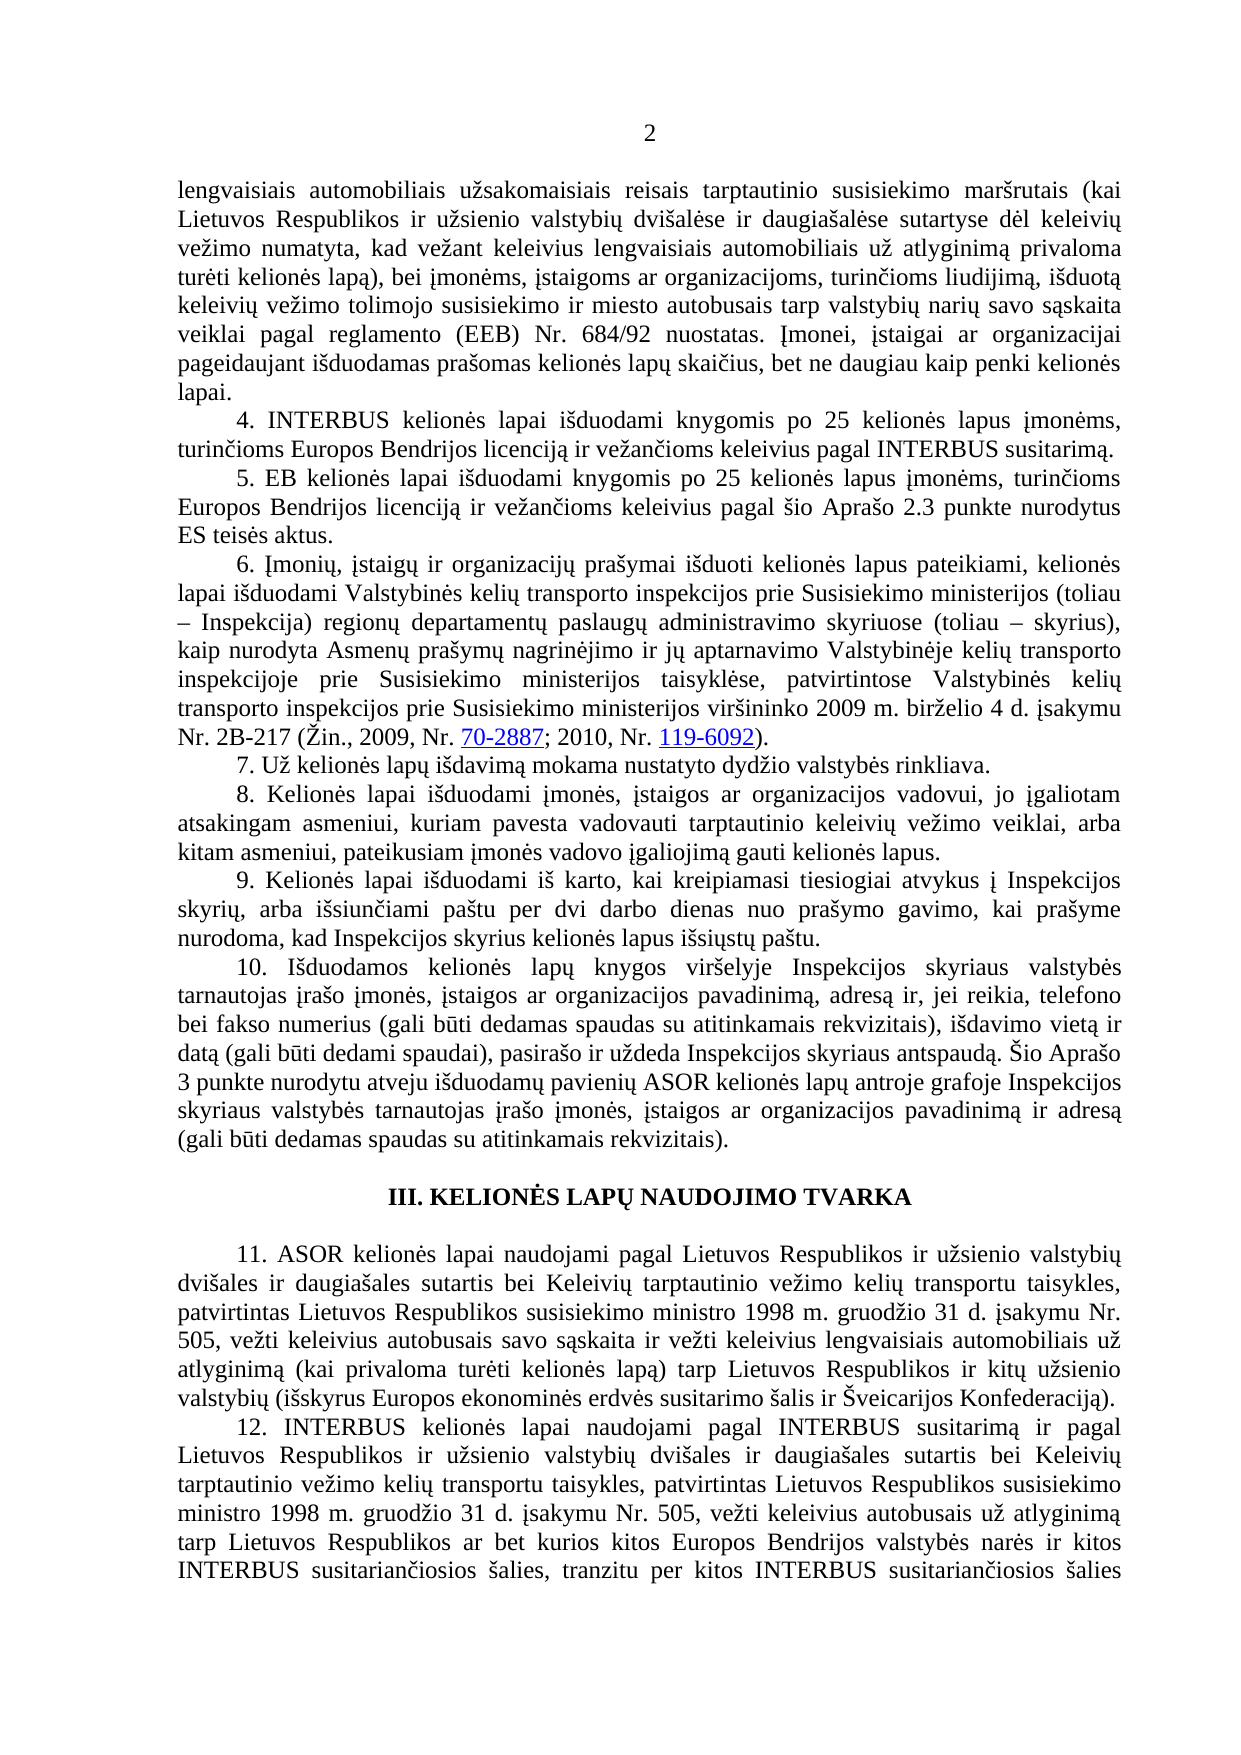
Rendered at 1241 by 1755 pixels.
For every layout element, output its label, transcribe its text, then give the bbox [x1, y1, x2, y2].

text 12. INTERBUS kelionės lapai naudojami pagal INTERBUS susitarimą ir pagal Lietuvos Respublikos ir užsienio valstybių dvišales ir daugiašales sutartis bei Keleivių tarptautinio vežimo kelių transportu taisykles, patvirtintas Lietuvos Respublikos susisiekimo ministro 1998 m. gruodžio 31 d. įsakymu Nr. 505, vežti keleivius autobusais už atlyginimą tarp Lietuvos Respublikos ar bet kurios kitos Europos Bendrijos valstybės narės ir kitos INTERBUS susitariančiosios šalies, tranzitu per kitos INTERBUS susitariančiosios šalies [177, 1412, 1122, 1584]
text lengvaisiais automobiliais užsakomaisiais reisais tarptautinio susisiekimo maršrutais (kai Lietuvos Respublikos ir užsienio valstybių dvišalėse ir daugiašalėse sutartyse dėl keleivių vežimo numatyta, kad vežant keleivius lengvaisiais automobiliais už atlyginimą privaloma turėti kelionės lapą), bei įmonėms, įstaigoms ar organizacijoms, turinčioms liudijimą, išduotą keleivių vežimo tolimojo susisiekimo ir miesto autobusais tarp valstybių narių savo sąskaita veiklai pagal reglamento (EEB) Nr. 684/92 nuostatas. Įmonei, įstaigai ar organizacijai pageidaujant išduodamas prašomas kelionės lapų skaičius, bet ne daugiau kaip penki kelionės lapai. [177, 176, 1122, 406]
text 8. Kelionės lapai išduodami įmonės, įstaigos ar organizacijos vadovui, jo įgaliotam atsakingam asmeniui, kuriam pavesta vadovauti tarptautinio keleivių vežimo veiklai, arba kitam asmeniui, pateikusiam įmonės vadovo įgaliojimą gauti kelionės lapus. [177, 779, 1122, 866]
text 4. INTERBUS kelionės lapai išduodami knygomis po 25 kelionės lapus įmonėms, turinčioms Europos Bendrijos licenciją ir vežančioms keleivius pagal INTERBUS susitarimą. [177, 406, 1122, 463]
text 5. EB kelionės lapai išduodami knygomis po 25 kelionės lapus įmonėms, turinčioms Europos Bendrijos licenciją ir vežančioms keleivius pagal šio Aprašo 2.3 punkte nurodytus ES teisės aktus. [177, 463, 1122, 549]
text 10. Išduodamos kelionės lapų knygos viršelyje Inspekcijos skyriaus valstybės tarnautojas įrašo įmonės, įstaigos ar organizacijos pavadinimą, adresą ir, jei reikia, telefono bei fakso numerius (gali būti dedamas spaudas su atitinkamais rekvizitais), išdavimo vietą ir datą (gali būti dedami spaudai), pasirašo ir uždeda Inspekcijos skyriaus antspaudą. Šio Aprašo 3 punkte nurodytu atveju išduodamų pavienių ASOR kelionės lapų antroje grafoje Inspekcijos skyriaus valstybės tarnautojas įrašo įmonės, įstaigos ar organizacijos pavadinimą ir adresą (gali būti dedamas spaudas su atitinkamais rekvizitais). [177, 952, 1122, 1153]
text 7. Už kelionės lapų išdavimą mokama nustatyto dydžio valstybės rinkliava. [177, 751, 1122, 779]
text III. KELIONĖS LAPŲ NAUDOJIMO TVARKA [177, 1182, 1122, 1211]
text 6. Įmonių, įstaigų ir organizacijų prašymai išduoti kelionės lapus pateikiami, kelionės lapai išduodami Valstybinės kelių transporto inspekcijos prie Susisiekimo ministerijos (toliau – Inspekcija) regionų departamentų paslaugų administravimo skyriuose (toliau – skyrius), kaip nurodyta Asmenų prašymų nagrinėjimo ir jų aptarnavimo Valstybinėje kelių transporto inspekcijoje prie Susisiekimo ministerijos taisyklėse, patvirtintose Valstybinės kelių transporto inspekcijos prie Susisiekimo ministerijos viršininko 2009 m. birželio 4 d. įsakymu Nr. 2B-217 (Žin., 2009, Nr. 70-2887; 2010, Nr. 119-6092). [177, 549, 1122, 751]
text 9. Kelionės lapai išduodami iš karto, kai kreipiamasi tiesiogiai atvykus į Inspekcijos skyrių, arba išsiunčiami paštu per dvi darbo dienas nuo prašymo gavimo, kai prašyme nurodoma, kad Inspekcijos skyrius kelionės lapus išsiųstų paštu. [177, 866, 1122, 952]
text 11. ASOR kelionės lapai naudojami pagal Lietuvos Respublikos ir užsienio valstybių dvišales ir daugiašales sutartis bei Keleivių tarptautinio vežimo kelių transportu taisykles, patvirtintas Lietuvos Respublikos susisiekimo ministro 1998 m. gruodžio 31 d. įsakymu Nr. 505, vežti keleivius autobusais savo sąskaita ir vežti keleivius lengvaisiais automobiliais už atlyginimą (kai privaloma turėti kelionės lapą) tarp Lietuvos Respublikos ir kitų užsienio valstybių (išskyrus Europos ekonominės erdvės susitarimo šalis ir Šveicarijos Konfederaciją). [177, 1239, 1122, 1412]
